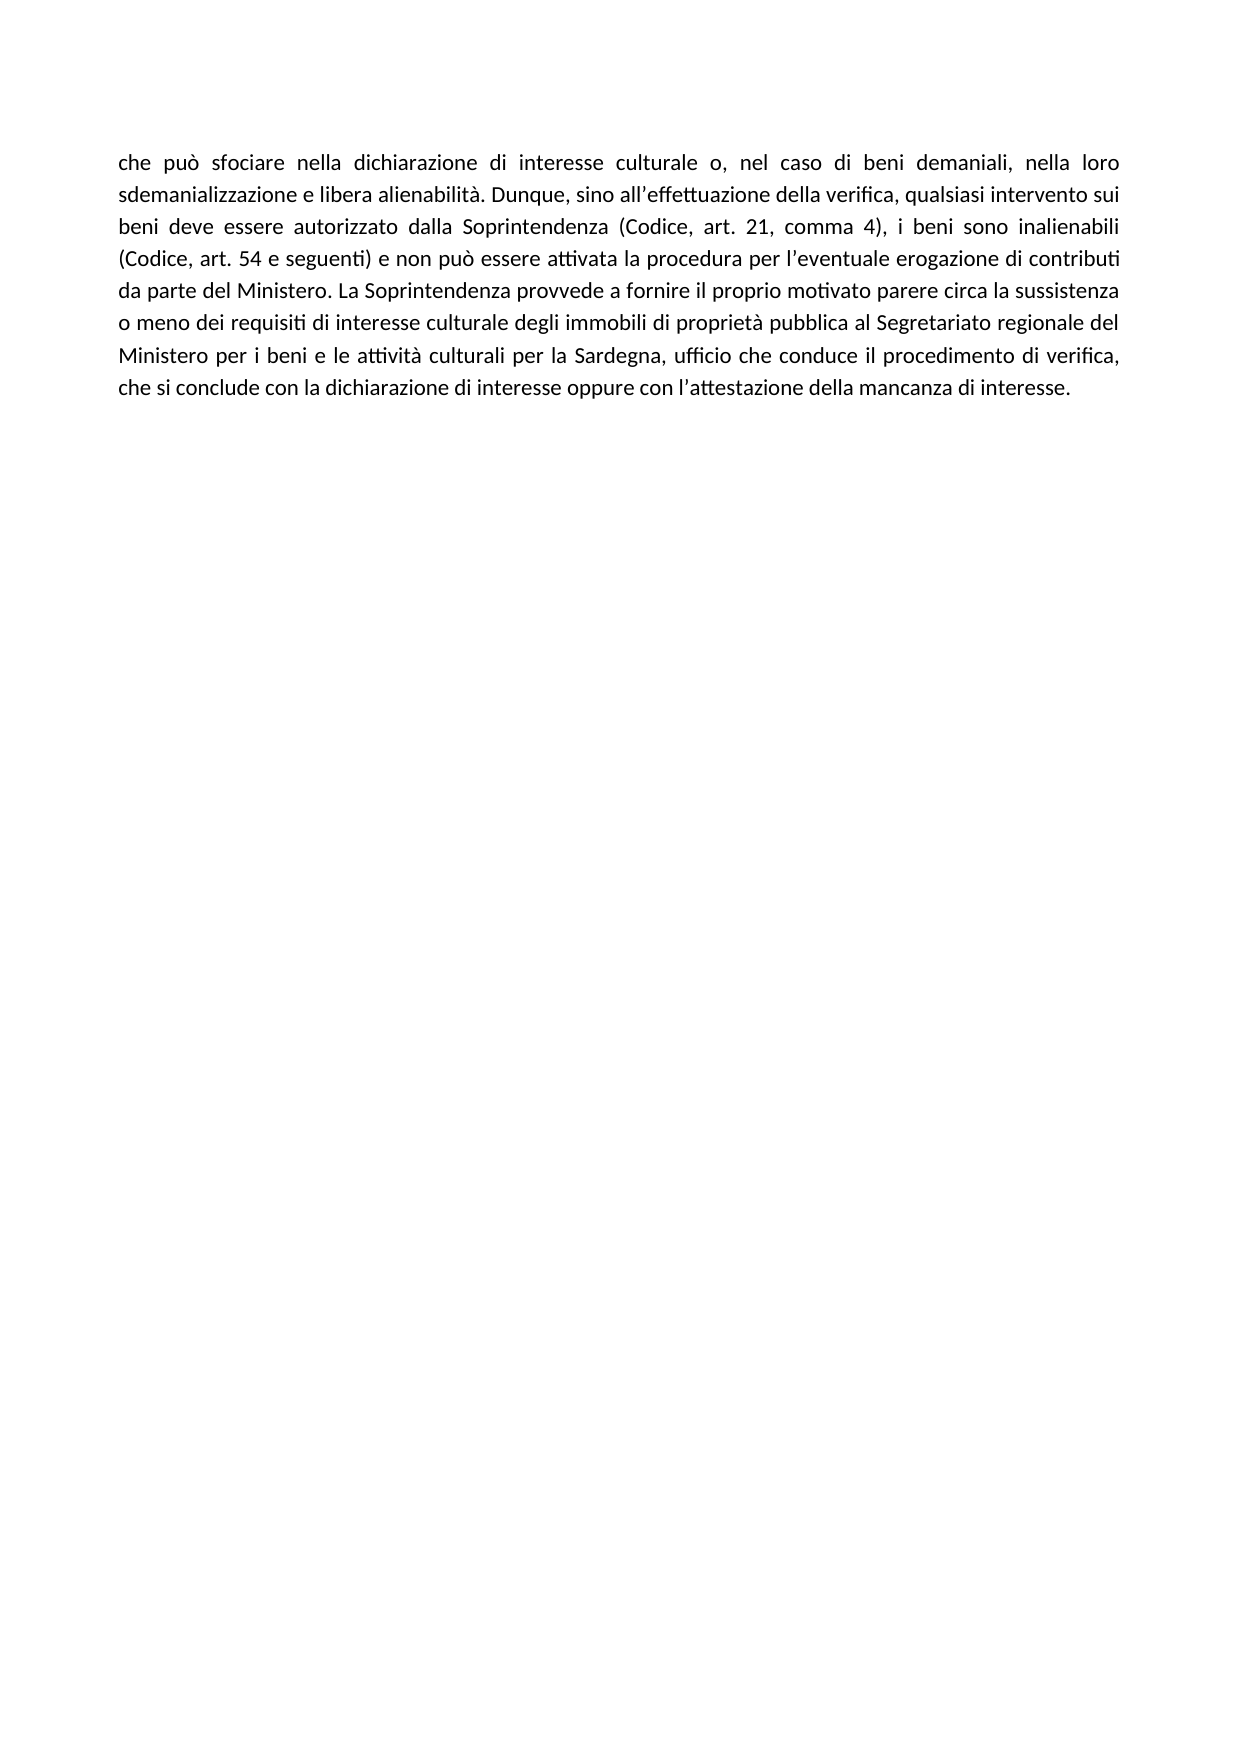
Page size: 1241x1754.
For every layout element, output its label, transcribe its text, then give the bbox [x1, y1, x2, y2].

text che può sfociare nella dichiarazione di interesse culturale o, nel caso di beni demaniali, nella loro sdemanializzazione e libera alienabilità. Dunque, sino all’effettuazione della verifica, qualsiasi intervento sui beni deve essere autorizzato dalla Soprintendenza (Codice, art. 21, comma 4), i beni sono inalienabili (Codice, art. 54 e seguenti) e non può essere attivata la procedura per l’eventuale erogazione di contributi da parte del Ministero. La Soprintendenza provvede a fornire il proprio motivato parere circa la sussistenza o meno dei requisiti di interesse culturale degli immobili di proprietà pubblica al Segretariato regionale del Ministero per i beni e le attività culturali per la Sardegna, ufficio che conduce il procedimento di verifica, che si conclude con la dichiarazione di interesse oppure con l’attestazione della mancanza di interesse. [118, 148, 1122, 401]
